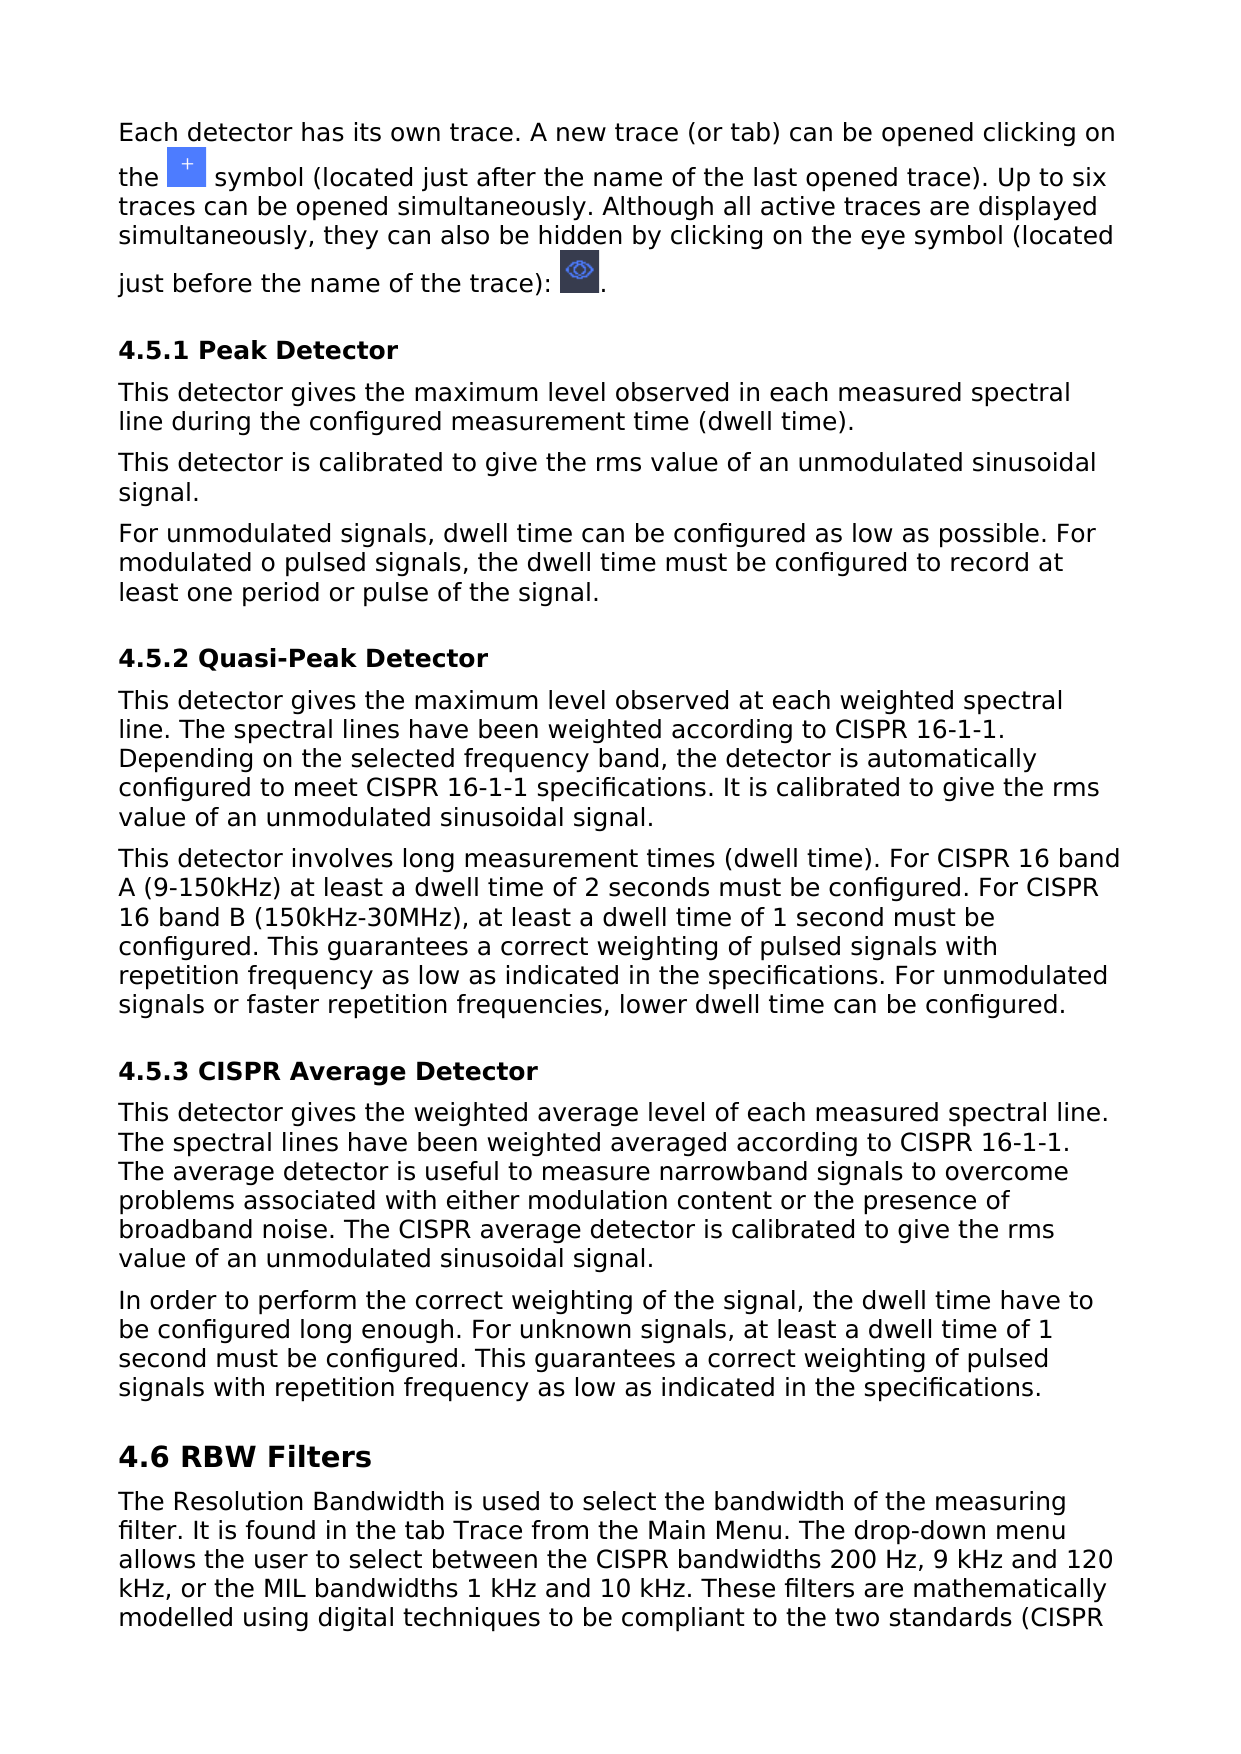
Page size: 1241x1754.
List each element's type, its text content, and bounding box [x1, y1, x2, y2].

text This detector is calibrated to give the rms value of an unmodulated sinusoidal signal. [118, 449, 1122, 507]
subtitle 4.5.1 Peak Detector [118, 336, 1122, 365]
picture [560, 250, 600, 293]
subtitle 4.5.2 Quasi-Peak Detector [118, 644, 1122, 674]
text This detector gives the weighted average level of each measured spectral line. The spectral lines have been weighted averaged according to CISPR 16-1-1. The average detector is useful to measure narrowband signals to overcome problems associated with either modulation content or the presence of broadband noise. The CISPR average detector is calibrated to give the rms value of an unmodulated sinusoidal signal. [118, 1099, 1122, 1274]
picture [167, 147, 207, 187]
text This detector gives the maximum level observed at each weighted spectral line. The spectral lines have been weighted according to CISPR 16-1-1. Depending on the selected frequency band, the detector is automatically configured to meet CISPR 16-1-1 specifications. It is calibrated to give the rms value of an unmodulated sinusoidal signal. [118, 686, 1122, 832]
text This detector involves long measurement times (dwell time). For CISPR 16 band A (9-150kHz) at least a dwell time of 2 seconds must be configured. For CISPR 16 band B (150kHz-30MHz), at least a dwell time of 1 second must be configured. This guarantees a correct weighting of pulsed signals with repetition frequency as low as indicated in the specifications. For unmodulated signals or faster repetition frequencies, lower dwell time can be configured. [118, 844, 1122, 1019]
text This detector gives the maximum level observed in each measured spectral line during the configured measurement time (dwell time). [118, 378, 1122, 436]
text Each detector has its own trace. A new trace (or tab) can be opened clicking on the symbol (located just after the name of the last opened trace). Up to six traces can be opened simultaneously. Although all active traces are displayed simultaneously, they can also be hidden by clicking on the eye symbol (located just before the name of the trace): . [118, 118, 1122, 299]
subtitle 4.6 RBW Filters [118, 1440, 1122, 1474]
subtitle 4.5.3 CISPR Average Detector [118, 1057, 1122, 1086]
text For unmodulated signals, dwell time can be configured as low as possible. For modulated o pulsed signals, the dwell time must be configured to record at least one period or pulse of the signal. [118, 519, 1122, 607]
text The Resolution Bandwidth is used to select the bandwidth of the measuring filter. It is found in the tab Trace from the Main Menu. The drop-down menu allows the user to select between the CISPR bandwidths 200 Hz, 9 kHz and 120 kHz, or the MIL bandwidths 1 kHz and 10 kHz. These filters are mathematically modelled using digital techniques to be compliant to the two standards (CISPR [118, 1487, 1122, 1633]
text In order to perform the correct weighting of the signal, the dwell time have to be configured long enough. For unknown signals, at least a dwell time of 1 second must be configured. This guarantees a correct weighting of pulsed signals with repetition frequency as low as indicated in the specifications. [118, 1286, 1122, 1403]
